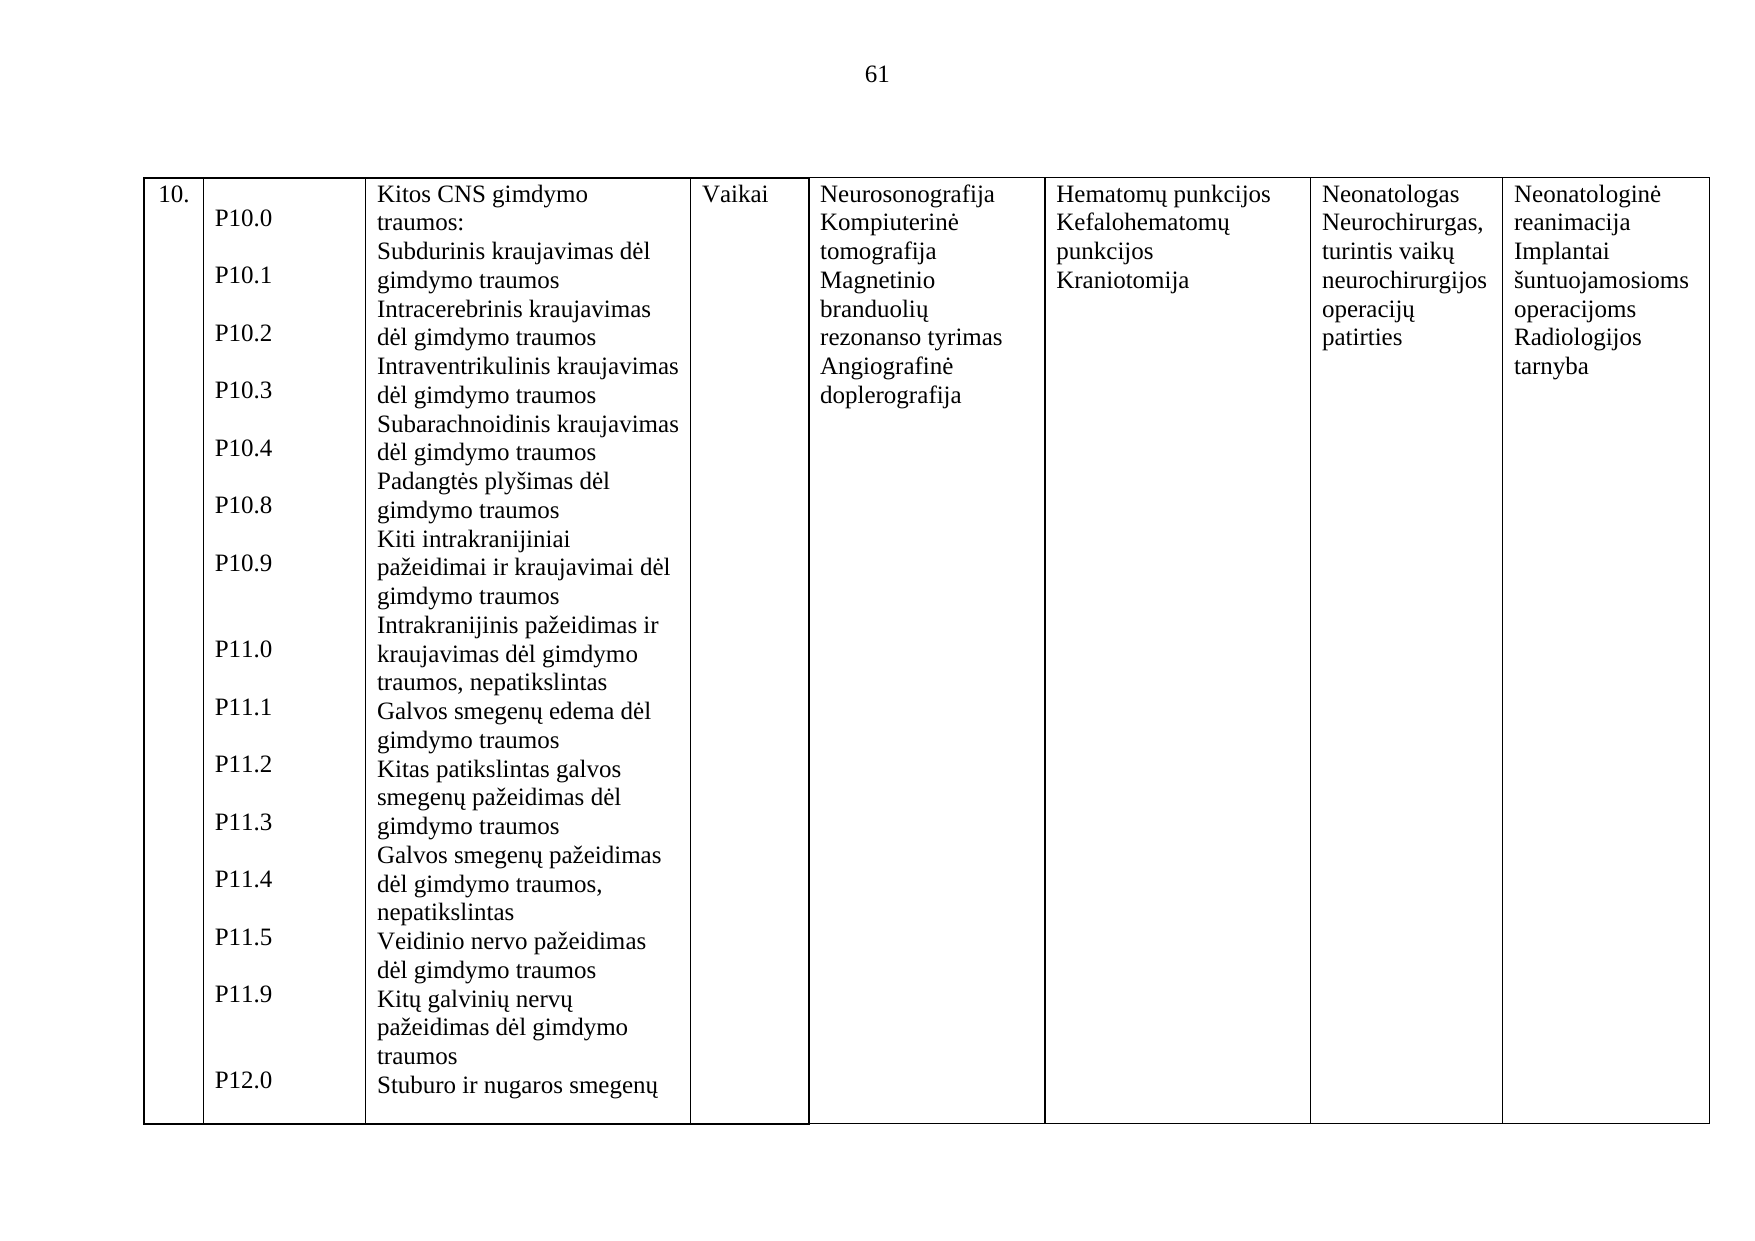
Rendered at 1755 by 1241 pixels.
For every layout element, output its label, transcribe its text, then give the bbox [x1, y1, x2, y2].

table_cell Vaikai [691, 179, 808, 1123]
table_cell P10.0 P10.1 P10.2 P10.3 P10.4 P10.8 P10.9 P11.0 P11.1 P11.2 P11.3 P11.4 P11.5 P11.9 P12.0 [204, 179, 365, 1123]
table_cell Hematomų punkcijos Kefalohematomų punkcijos Kraniotomija [1046, 178, 1310, 1123]
table_cell Neurosonografija Kompiuterinė tomografija Magnetinio branduolių rezonanso tyrimas Angiografinė doplerografija [810, 178, 1044, 1123]
table_cell 10. [145, 179, 203, 1123]
table_cell Neonatologas Neurochirurgas, turintis vaikų neurochirurgijos operacijų patirties [1311, 178, 1502, 1123]
table_cell Neonatologinė reanimacija Implantai šuntuojamosioms operacijoms Radiologijos tarnyba [1503, 178, 1709, 1123]
table_cell Kitos CNS gimdymo traumos: Subdurinis kraujavimas dėl gimdymo traumos Intracerebrinis kraujavimas dėl gimdymo traumos Intraventrikulinis kraujavimas dėl gimdymo traumos Subarachnoidinis kraujavimas dėl gimdymo traumos Padangtės plyšimas dėl gimdymo traumos Kiti intrakranijiniai pažeidimai ir kraujavimai dėl gimdymo traumos Intrakranijinis pažeidimas ir kraujavimas dėl gimdymo traumos, nepatikslintas Galvos smegenų edema dėl gimdymo traumos Kitas patikslintas galvos smegenų pažeidimas dėl gimdymo traumos Galvos smegenų pažeidimas dėl gimdymo traumos, nepatikslintas Veidinio nervo pažeidimas dėl gimdymo traumos Kitų galvinių nervų pažeidimas dėl gimdymo traumos Stuburo ir nugaros smegenų [366, 179, 690, 1123]
